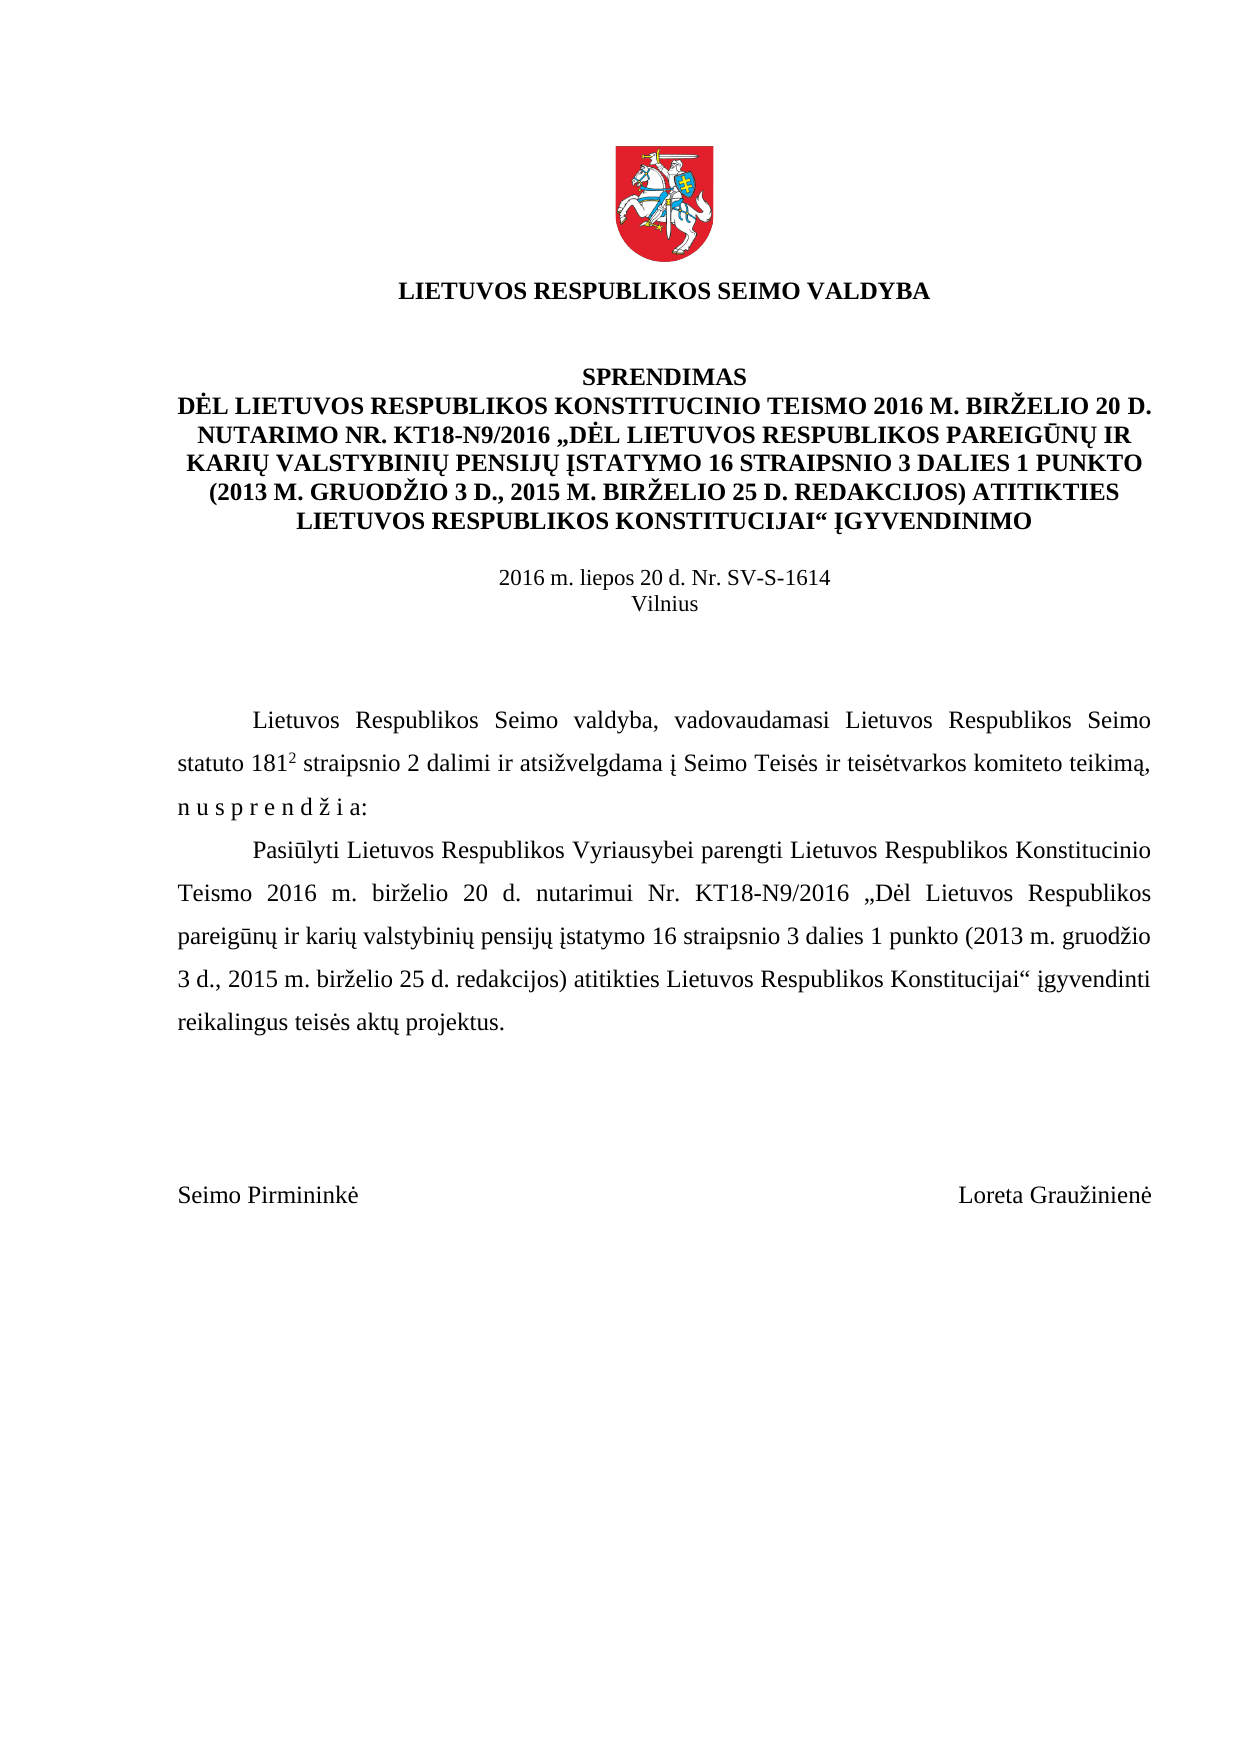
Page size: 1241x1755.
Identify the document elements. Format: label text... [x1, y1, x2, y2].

text DĖL LIETUVOS RESPUBLIKOS KONSTITUCINIO TEISMO 2016 M. BIRŽELIO 20 D. NUTARIMO NR. KT18-N9/2016 „DĖL LIETUVOS RESPUBLIKOS PAREIGŪNŲ IR KARIŲ VALSTYBINIŲ PENSIJŲ ĮSTATYMO 16 STRAIPSNIO 3 DALIES 1 PUNKTO (2013 M. GRUODŽIO 3 D., 2015 M. BIRŽELIO 25 D. REDAKCIJOS) ATITIKTIES LIETUVOS RESPUBLIKOS KONSTITUCIJAI“ ĮGYVENDINIMO [177, 391, 1152, 535]
text LIETUVOS RESPUBLIKOS SEIMO VALDYBA [177, 276, 1152, 305]
text Vilnius [177, 590, 1152, 616]
text Lietuvos Respublikos Seimo valdyba, vadovaudamasi Lietuvos Respublikos Seimo statuto 1812 straipsnio 2 dalimi ir atsižvelgdama į Seimo Teisės ir teisėtvarkos komiteto teikimą, n u s p r e n d ž i a: [177, 705, 1152, 820]
text Seimo Pirmininkė Loreta Graužinienė [177, 1180, 1152, 1208]
text 2016 m. liepos 20 d. Nr. SV-S-1614 [177, 563, 1152, 590]
text Pasiūlyti Lietuvos Respublikos Vyriausybei parengti Lietuvos Respublikos Konstitucinio Teismo 2016 m. birželio 20 d. nutarimui Nr. KT18-N9/2016 „Dėl Lietuvos Respublikos pareigūnų ir karių valstybinių pensijų įstatymo 16 straipsnio 3 dalies 1 punkto (2013 m. gruodžio 3 d., 2015 m. birželio 25 d. redakcijos) atitikties Lietuvos Respublikos Konstitucijai“ įgyvendinti reikalingus teisės aktų projektus. [177, 835, 1152, 1036]
text SPRENDIMAS [177, 362, 1152, 391]
